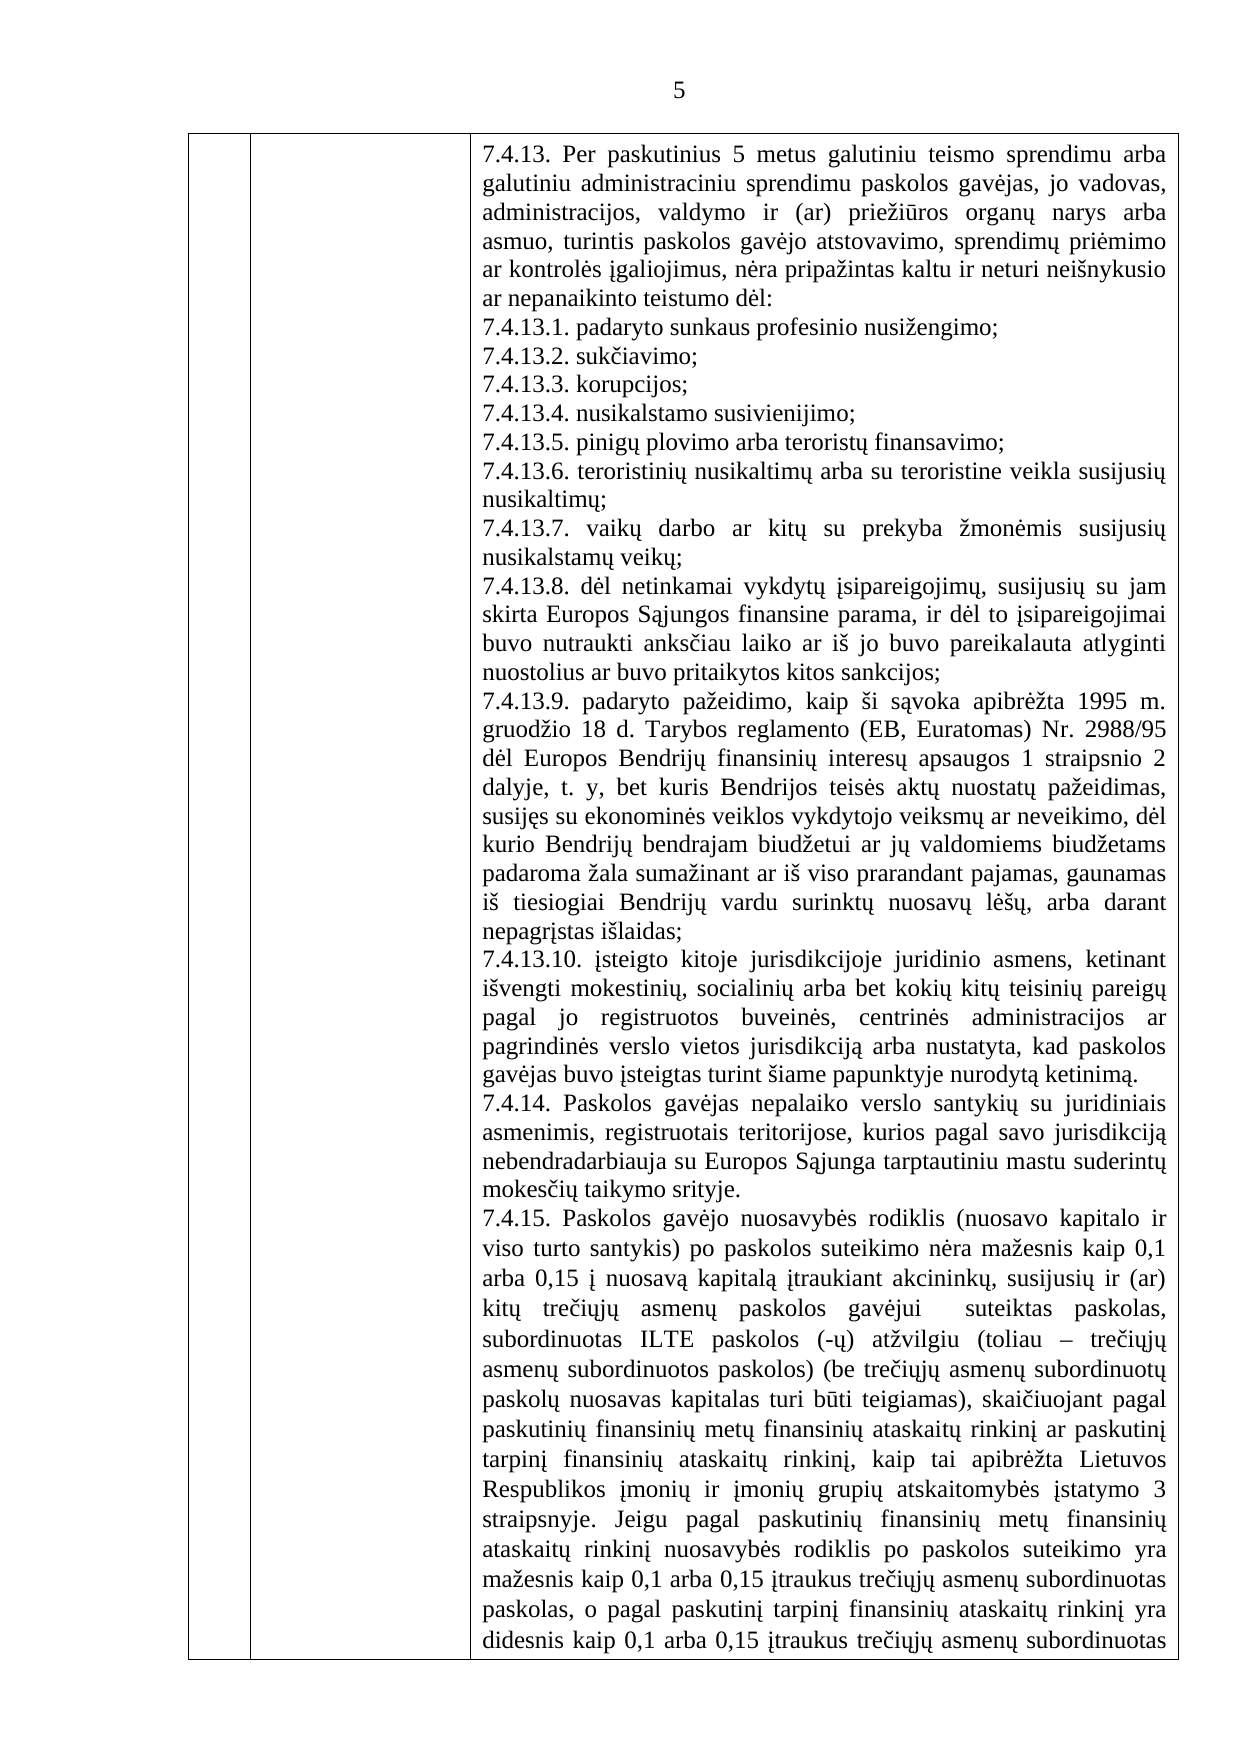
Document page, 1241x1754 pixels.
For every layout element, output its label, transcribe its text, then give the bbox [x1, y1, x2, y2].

table_cell 7.4.13. Per paskutinius 5 metus galutiniu teismo sprendimu arba galutiniu administraciniu sprendimu paskolos gavėjas, jo vadovas, administracijos, valdymo ir (ar) priežiūros organų narys arba asmuo, turintis paskolos gavėjo atstovavimo, sprendimų priėmimo ar kontrolės įgaliojimus, nėra pripažintas kaltu ir neturi neišnykusio ar nepanaikinto teistumo dėl: 7.4.13.1. padaryto sunkaus profesinio nusižengimo; 7.4.13.2. sukčiavimo; 7.4.13.3. korupcijos; 7.4.13.4. nusikalstamo susivienijimo; 7.4.13.5. pinigų plovimo arba teroristų finansavimo; 7.4.13.6. teroristinių nusikaltimų arba su teroristine veikla susijusių nusikaltimų; 7.4.13.7. vaikų darbo ar kitų su prekyba žmonėmis susijusių nusikalstamų veikų; 7.4.13.8. dėl netinkamai vykdytų įsipareigojimų, susijusių su jam skirta Europos Sąjungos finansine parama, ir dėl to įsipareigojimai buvo nutraukti anksčiau laiko ar iš jo buvo pareikalauta atlyginti nuostolius ar buvo pritaikytos kitos sankcijos; 7.4.13.9. padaryto pažeidimo, kaip ši sąvoka apibrėžta 1995 m. gruodžio 18 d. Tarybos reglamento (EB, Euratomas) Nr. 2988/95 dėl Europos Bendrijų finansinių interesų apsaugos 1 straipsnio 2 dalyje, t. y, bet kuris Bendrijos teisės aktų nuostatų pažeidimas, susijęs su ekonominės veiklos vykdytojo veiksmų ar neveikimo, dėl kurio Bendrijų bendrajam biudžetui ar jų valdomiems biudžetams padaroma žala sumažinant ar iš viso prarandant pajamas, gaunamas iš tiesiogiai Bendrijų vardu surinktų nuosavų lėšų, arba darant nepagrįstas išlaidas; 7.4.13.10. įsteigto kitoje jurisdikcijoje juridinio asmens, ketinant išvengti mokestinių, socialinių arba bet kokių kitų teisinių pareigų pagal jo registruotos buveinės, centrinės administracijos ar pagrindinės verslo vietos jurisdikciją arba nustatyta, kad paskolos gavėjas buvo įsteigtas turint šiame papunktyje nurodytą ketinimą. 7.4.14. Paskolos gavėjas nepalaiko verslo santykių su juridiniais asmenimis, registruotais teritorijose, kurios pagal savo jurisdikciją nebendradarbiauja su Europos Sąjunga tarptautiniu mastu suderintų mokesčių taikymo srityje. 7.4.15. Paskolos gavėjo nuosavybės rodiklis (nuosavo kapitalo ir viso turto santykis) po paskolos suteikimo nėra mažesnis kaip 0,1 arba 0,15 į nuosavą kapitalą įtraukiant akcininkų, susijusių ir (ar) kitų trečiųjų asmenų paskolos gavėjui suteiktas paskolas, subordinuotas ILTE paskolos (-ų) atžvilgiu (toliau – trečiųjų asmenų subordinuotos paskolos) (be trečiųjų asmenų subordinuotų paskolų nuosavas kapitalas turi būti teigiamas), skaičiuojant pagal paskutinių finansinių metų finansinių ataskaitų rinkinį ar paskutinį tarpinį finansinių ataskaitų rinkinį, kaip tai apibrėžta Lietuvos Respublikos įmonių ir įmonių grupių atskaitomybės įstatymo 3 straipsnyje. Jeigu pagal paskutinių finansinių metų finansinių ataskaitų rinkinį nuosavybės rodiklis po paskolos suteikimo yra mažesnis kaip 0,1 arba 0,15 įtraukus trečiųjų asmenų subordinuotas paskolas, o pagal paskutinį tarpinį finansinių ataskaitų rinkinį yra didesnis kaip 0,1 arba 0,15 įtraukus trečiųjų asmenų subordinuotas [471, 134, 1178, 1659]
table_cell [251, 134, 470, 1659]
table_cell [189, 134, 250, 1659]
